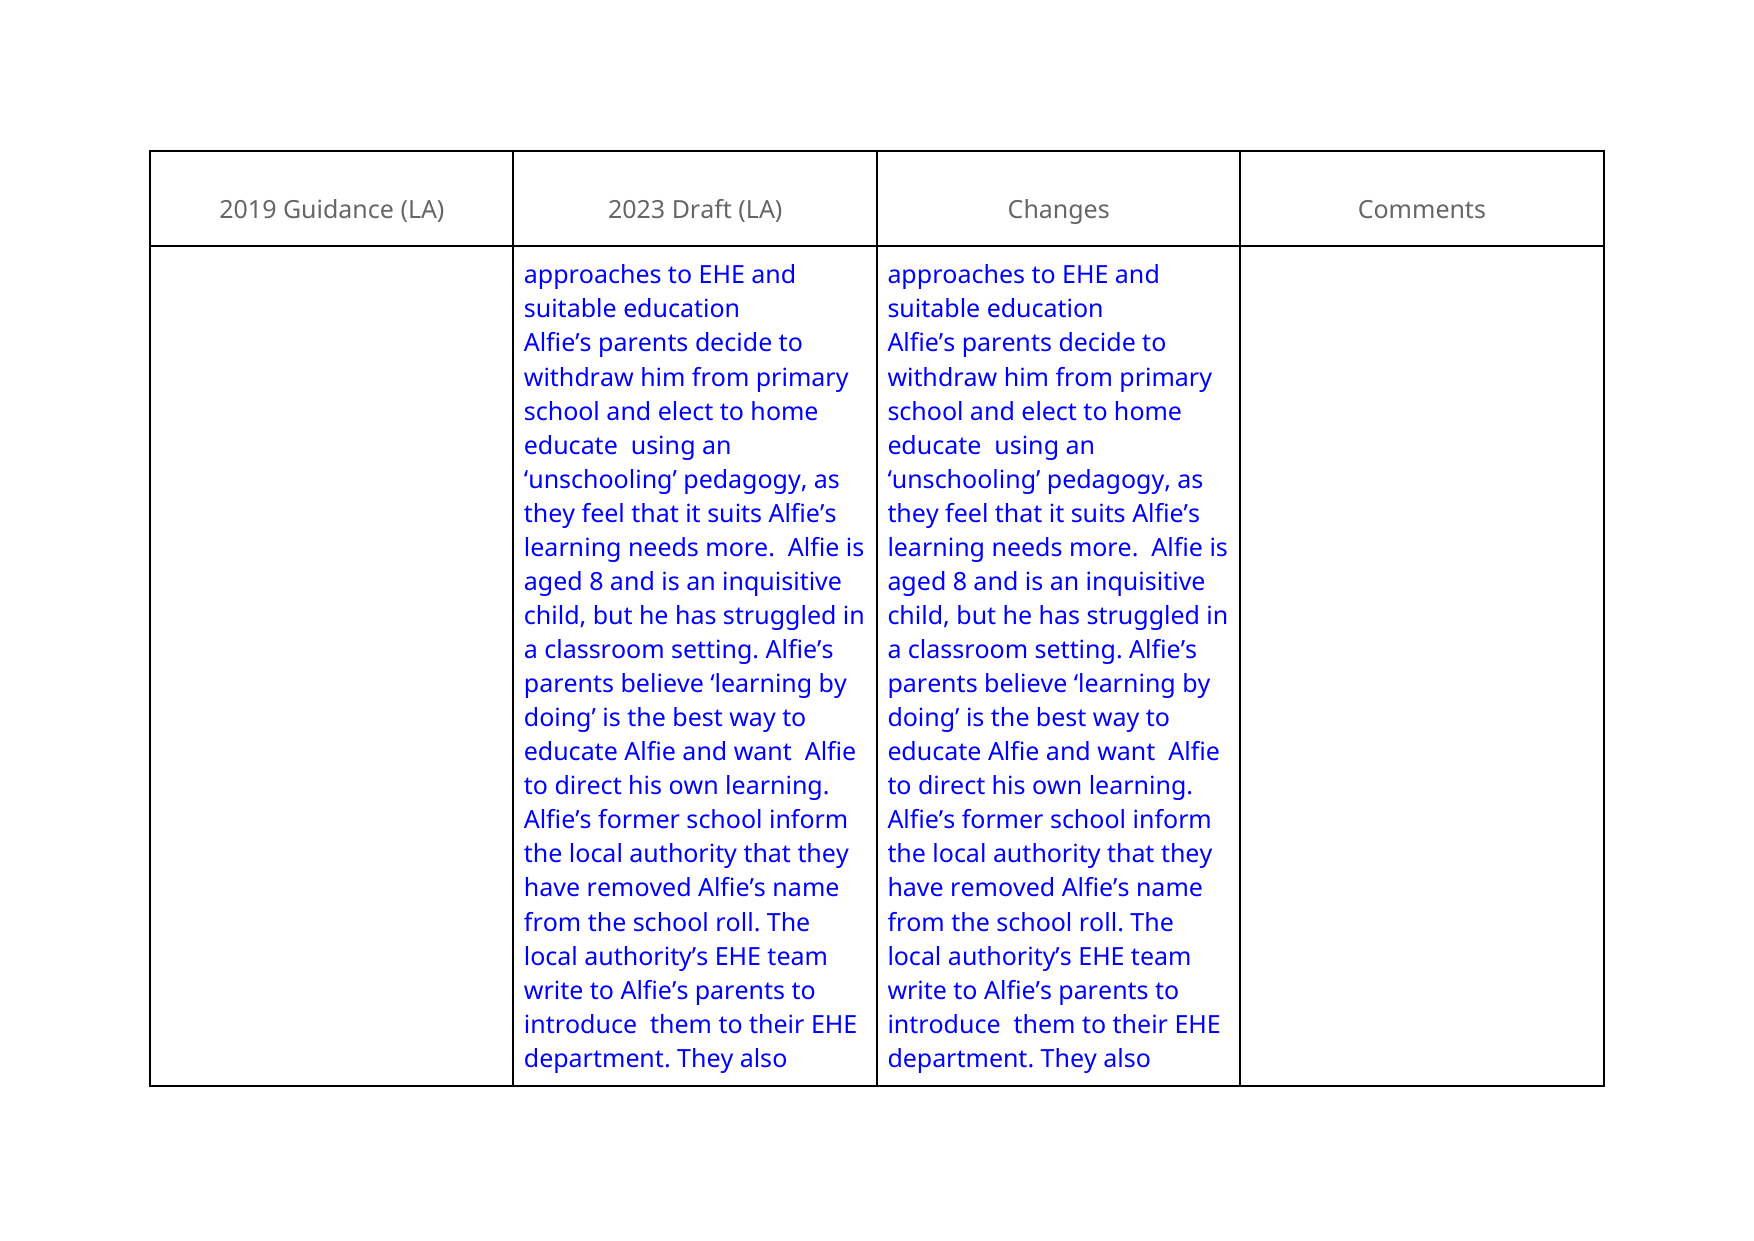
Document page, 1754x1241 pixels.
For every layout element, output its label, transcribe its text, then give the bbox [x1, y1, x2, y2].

table_header 2023 Draft (LA) [514, 152, 876, 244]
table_cell [1241, 247, 1603, 1085]
table_header 2019 Guidance (LA) [151, 152, 512, 244]
table_cell [151, 247, 512, 1085]
table_header Comments [1241, 152, 1603, 244]
table_header Changes [878, 152, 1239, 244]
table_cell approaches to EHE and suitable education Alfie’s parents decide to withdraw him from primary school and elect to home educate using an ‘unschooling’ pedagogy, as they feel that it suits Alfie’s learning needs more. Alfie is aged 8 and is an inquisitive child, but he has struggled in a classroom setting. Alfie’s parents believe ‘learning by doing’ is the best way to educate Alfie and want Alfie to direct his own learning. Alfie’s former school inform the local authority that they have removed Alfie’s name from the school roll. The local authority’s EHE team write to Alfie’s parents to introduce them to their EHE department. They also [514, 247, 876, 1085]
table_cell approaches to EHE and suitable education Alfie’s parents decide to withdraw him from primary school and elect to home educate using an ‘unschooling’ pedagogy, as they feel that it suits Alfie’s learning needs more. Alfie is aged 8 and is an inquisitive child, but he has struggled in a classroom setting. Alfie’s parents believe ‘learning by doing’ is the best way to educate Alfie and want Alfie to direct his own learning. Alfie’s former school inform the local authority that they have removed Alfie’s name from the school roll. The local authority’s EHE team write to Alfie’s parents to introduce them to their EHE department. They also [878, 247, 1239, 1085]
